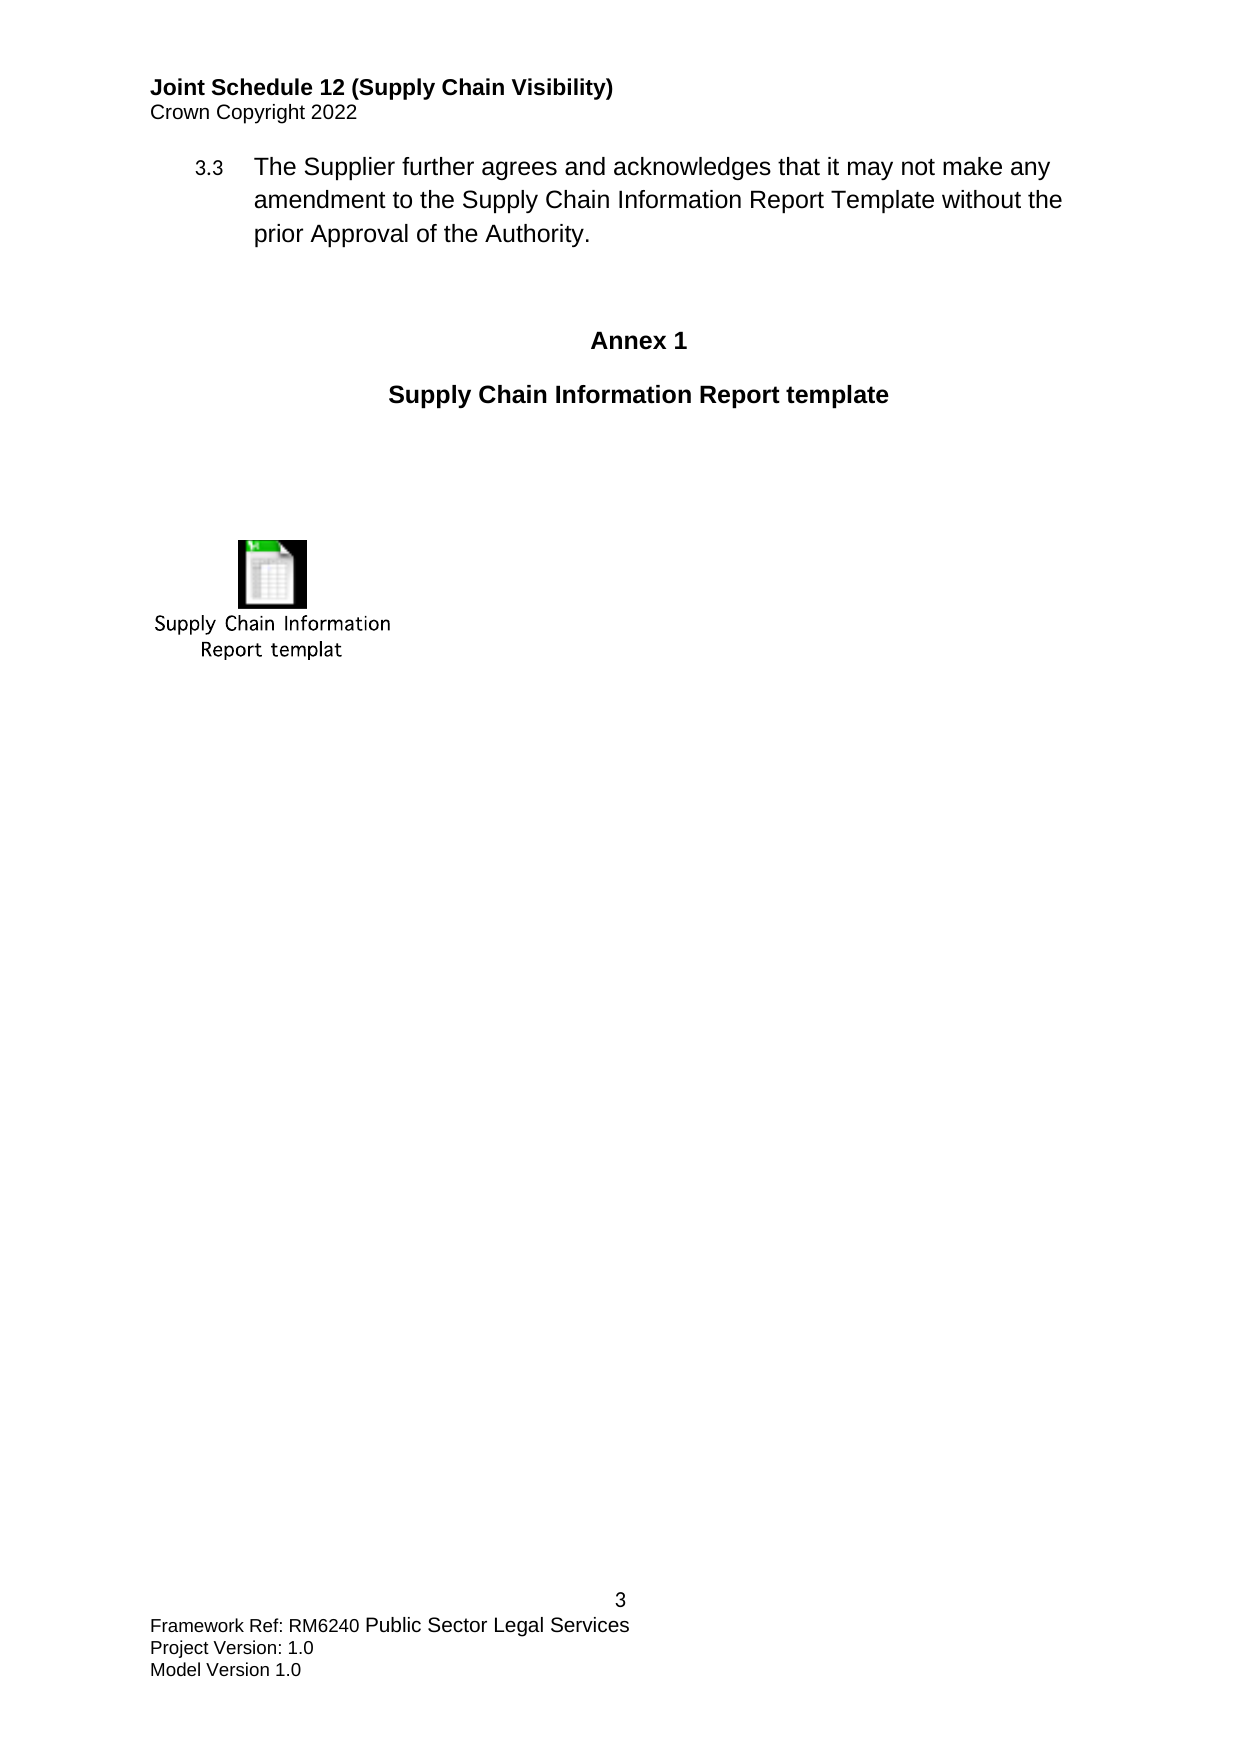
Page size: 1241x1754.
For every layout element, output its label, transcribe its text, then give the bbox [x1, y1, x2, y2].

list The Supplier further agrees and acknowledges that it may not make any amendment to the Supply Chain Information Report Template without the prior Approval of the Authority. [194, 152, 1090, 247]
text Annex 1 [187, 326, 1090, 355]
text Supply Chain Information Report template [187, 380, 1090, 409]
